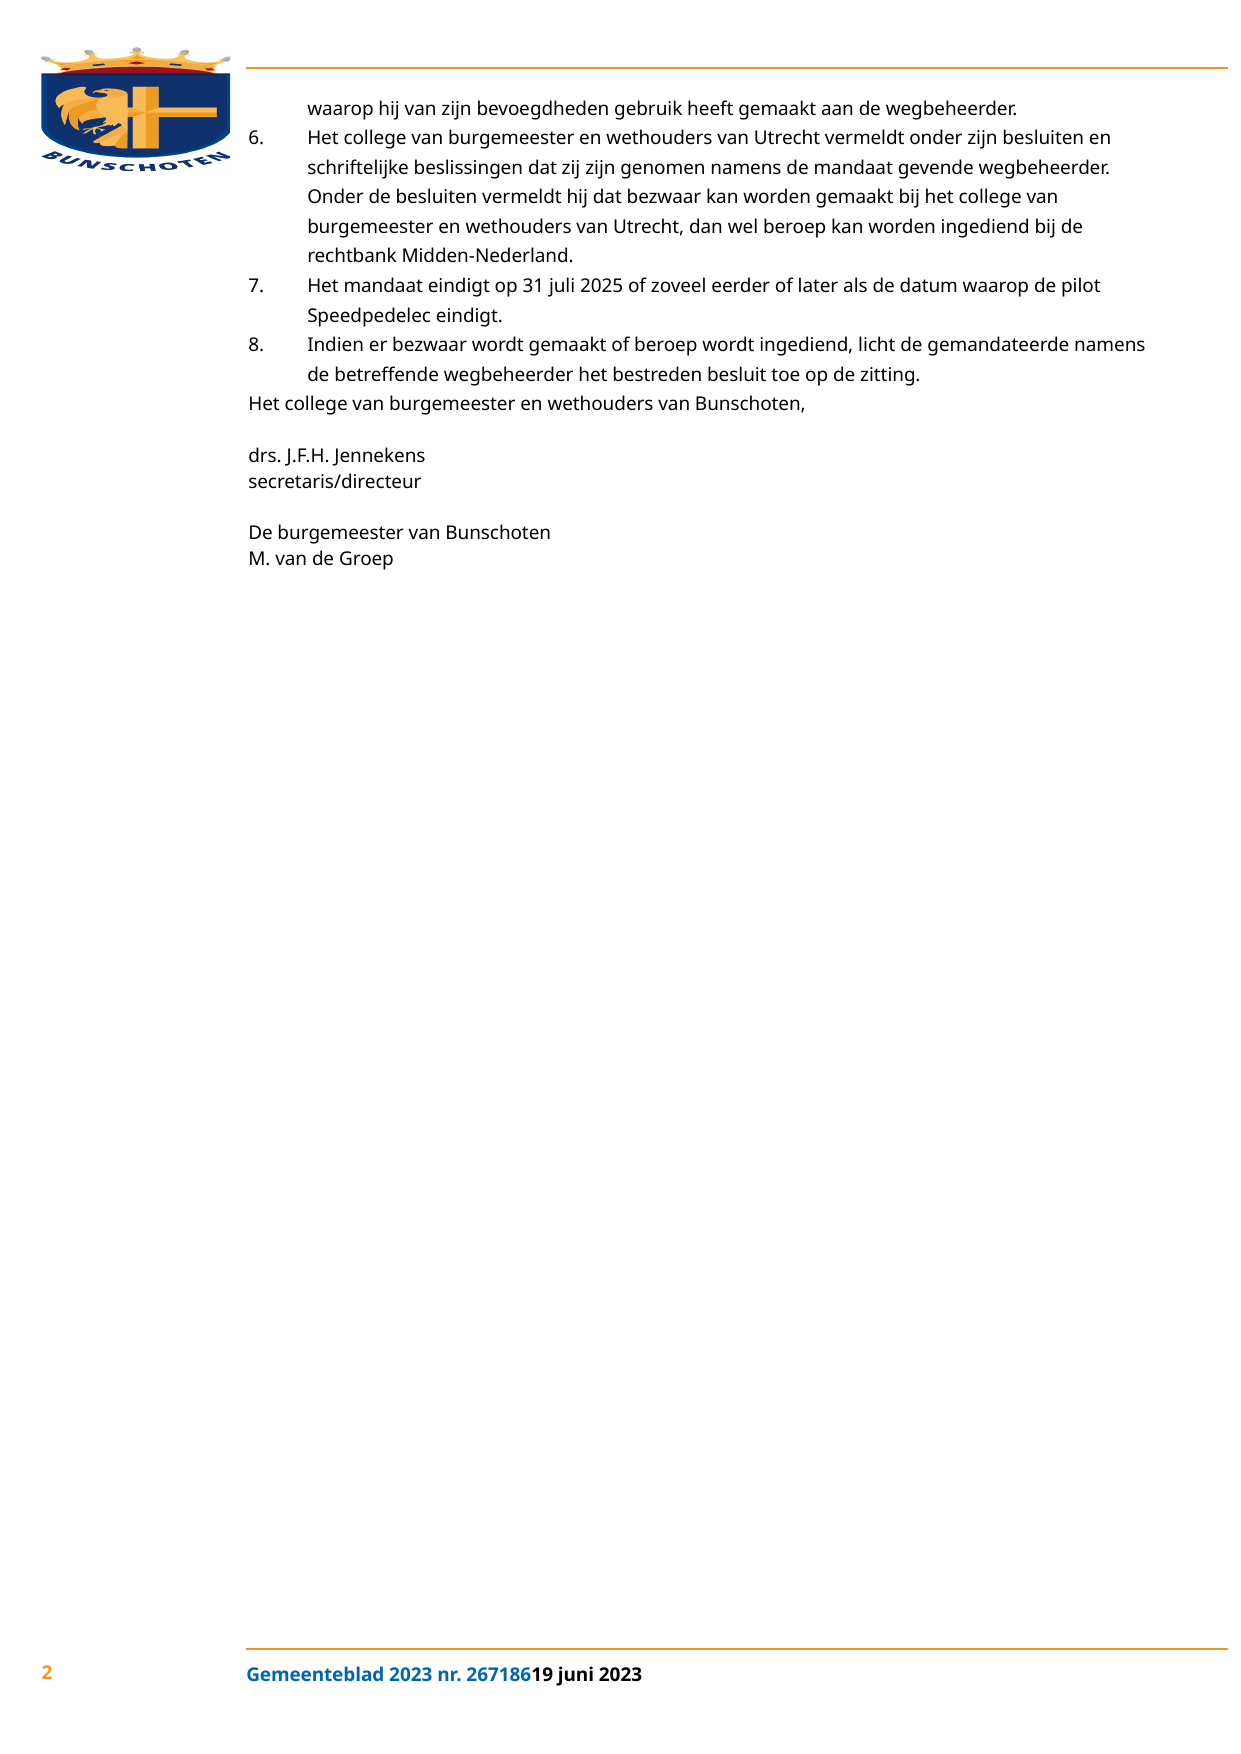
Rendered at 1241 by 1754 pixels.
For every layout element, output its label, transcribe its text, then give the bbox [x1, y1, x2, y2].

list Het mandaat eindigt op 31 juli 2025 of zoveel eerder of later als de datum waarop de pilot Speedpedelec eindigt. [248, 272, 1152, 328]
text M. van de Groep [248, 545, 1152, 571]
text Het college van burgemeester en wethouders van Bunschoten, [248, 391, 1152, 416]
picture [41, 47, 231, 172]
text drs. J.F.H. Jennekens [248, 442, 1152, 468]
list Indien er bezwaar wordt gemaakt of beroep wordt ingediend, licht de gemandateerde namens de betreffende wegbeheerder het bestreden besluit toe op de zitting. [248, 331, 1152, 387]
list Het college van burgemeester en wethouders van Utrecht vermeldt onder zijn besluiten en schriftelijke beslissingen dat zij zijn genomen namens de mandaat gevende wegbeheerder. Onder de besluiten vermeldt hij dat bezwaar kan worden gemaakt bij het college van burgemeester en wethouders van Utrecht, dan wel beroep kan worden ingediend bij de rechtbank Midden-Nederland. [248, 124, 1152, 268]
text secretaris/directeur [248, 468, 1152, 493]
text De burgemeester van Bunschoten [248, 519, 1152, 545]
list waarop hij van zijn bevoegdheden gebruik heeft gemaakt aan de wegbeheerder. [248, 95, 1152, 121]
